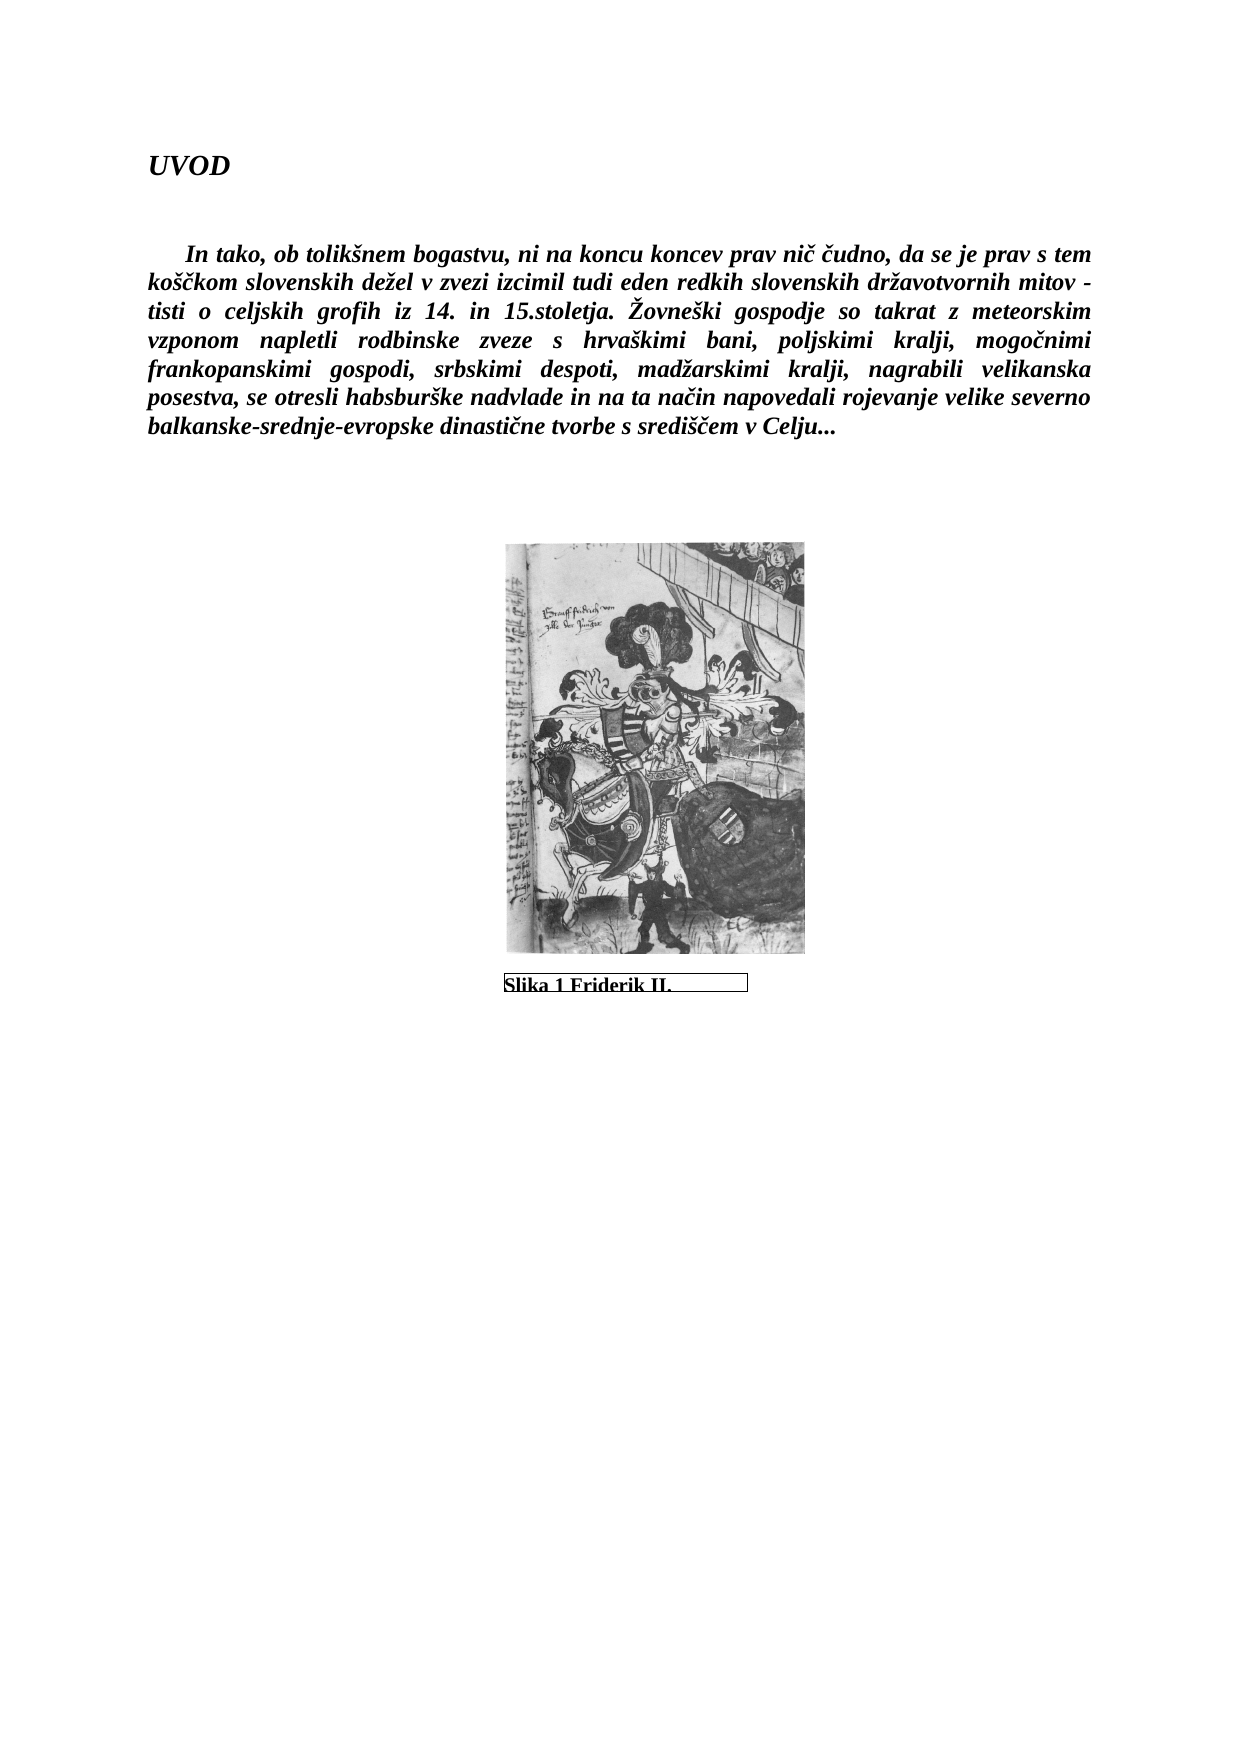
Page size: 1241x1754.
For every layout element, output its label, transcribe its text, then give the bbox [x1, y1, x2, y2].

text UVOD [148, 148, 1093, 181]
text In tako, ob tolikšnem bogastvu, ni na koncu koncev prav nič čudno, da se je prav s tem koščkom slovenskih dežel v zvezi izcimil tudi eden redkih slovenskih državotvornih mitov - tisti o celjskih grofih iz 14. in 15.stoletja. Žovneški gospodje so takrat z meteorskim vzponom napletli rodbinske zveze s hrvaškimi bani, poljskimi kralji, mogočnimi frankopanskimi gospodi, srbskimi despoti, madžarskimi kralji, nagrabili velikanska posestva, se otresli habsburške nadvlade in na ta način napovedali rojevanje velike severno balkanske-srednje-evropske dinastične tvorbe s središčem v Celju... [148, 239, 1093, 440]
text Slika 1 Friderik II. [505, 974, 747, 991]
picture [503, 541, 805, 954]
